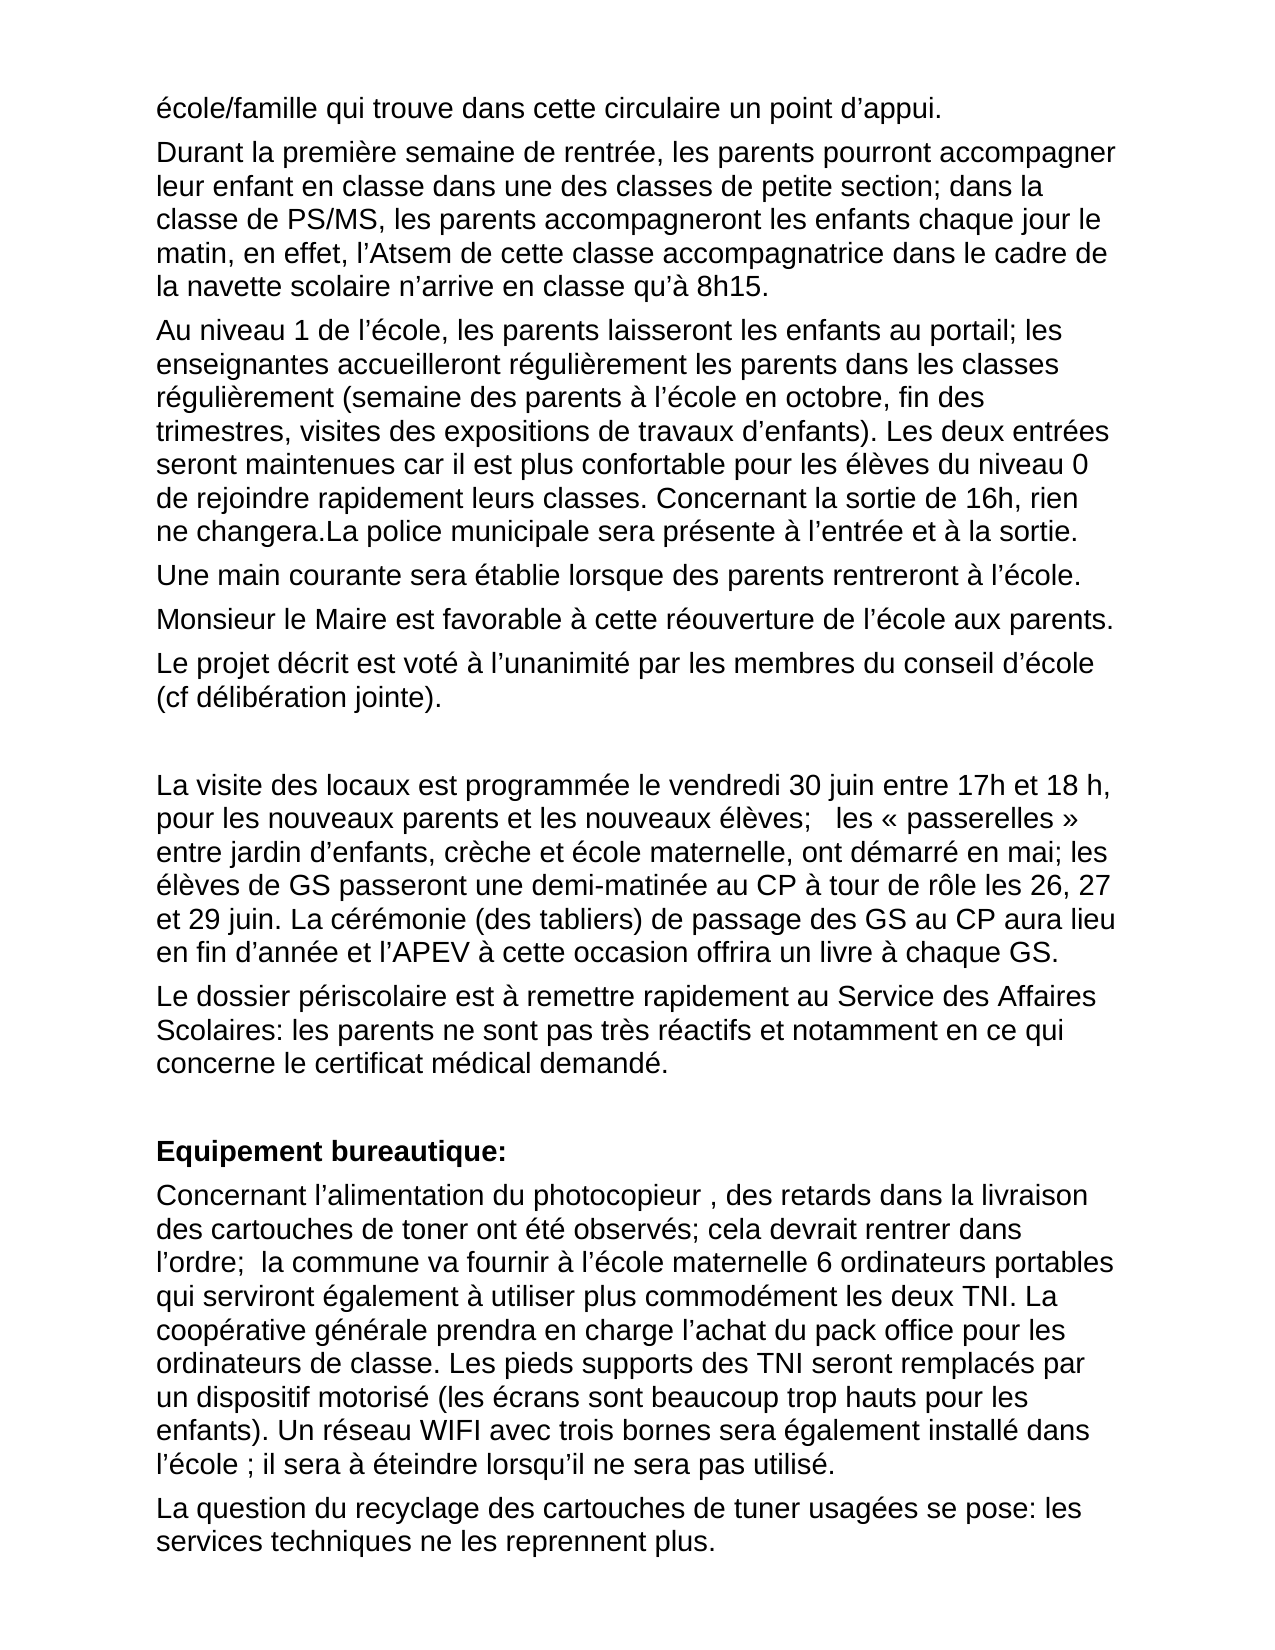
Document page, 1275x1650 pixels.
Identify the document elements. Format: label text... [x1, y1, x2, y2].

table_header école/famille qui trouve dans cette circulaire un point d’appui. Durant la première semaine de rentrée, les parents pourront accompagner leur enfant en classe dans une des classes de petite section; dans la classe de PS/MS, les parents accompagneront les enfants chaque jour le matin, en effet, l’Atsem de cette classe accompagnatrice dans le cadre de la navette scolaire n’arrive en classe qu’à 8h15. Au niveau 1 de l’école, les parents laisseront les enfants au portail; les enseignantes accueilleront régulièrement les parents dans les classes régulièrement (semaine des parents à l’école en octobre, fin des trimestres, visites des expositions de travaux d’enfants). Les deux entrées seront maintenues car il est plus confortable pour les élèves du niveau 0 de rejoindre rapidement leurs classes. Concernant la sortie de 16h, rien ne changera.La police municipale sera présente à l’entrée et à la sortie. Une main courante sera établie lorsque des parents rentreront à l’école. Monsieur le Maire est favorable à cette réouverture de l’école aux parents. Le projet décrit est voté à l’unanimité par les membres du conseil d’école (cf délibération jointe). La visite des locaux est programmée le vendredi 30 juin entre 17h et 18 h, pour les nouveaux parents et les nouveaux élèves; les « passerelles » entre jardin d’enfants, crèche et école maternelle, ont démarré en mai; les élèves de GS passeront une demi-matinée au CP à tour de rôle les 26, 27 et 29 juin. La cérémonie (des tabliers) de passage des GS au CP aura lieu en fin d’année et l’APEV à cette occasion offrira un livre à chaque GS. Le dossier périscolaire est à remettre rapidement au Service des Affaires Scolaires: les parents ne sont pas très réactifs et notamment en ce qui concerne le certificat médical demandé. Equipement bureautique: Concernant l’alimentation du photocopieur , des retards dans la livraison des cartouches de toner ont été observés; cela devrait rentrer dans l’ordre; la commune va fournir à l’école maternelle 6 ordinateurs portables qui serviront également à utiliser plus commodément les deux TNI. La coopérative générale prendra en charge l’achat du pack office pour les ordinateurs de classe. Les pieds supports des TNI seront remplacés par un dispositif motorisé (les écrans sont beaucoup trop hauts pour les enfants). Un réseau WIFI avec trois bornes sera également installé dans l’école ; il sera à éteindre lorsqu’il ne sera pas utilisé. La question du recyclage des cartouches de tuner usagées se pose: les services techniques ne les reprennent plus. [150, 75, 1125, 1563]
